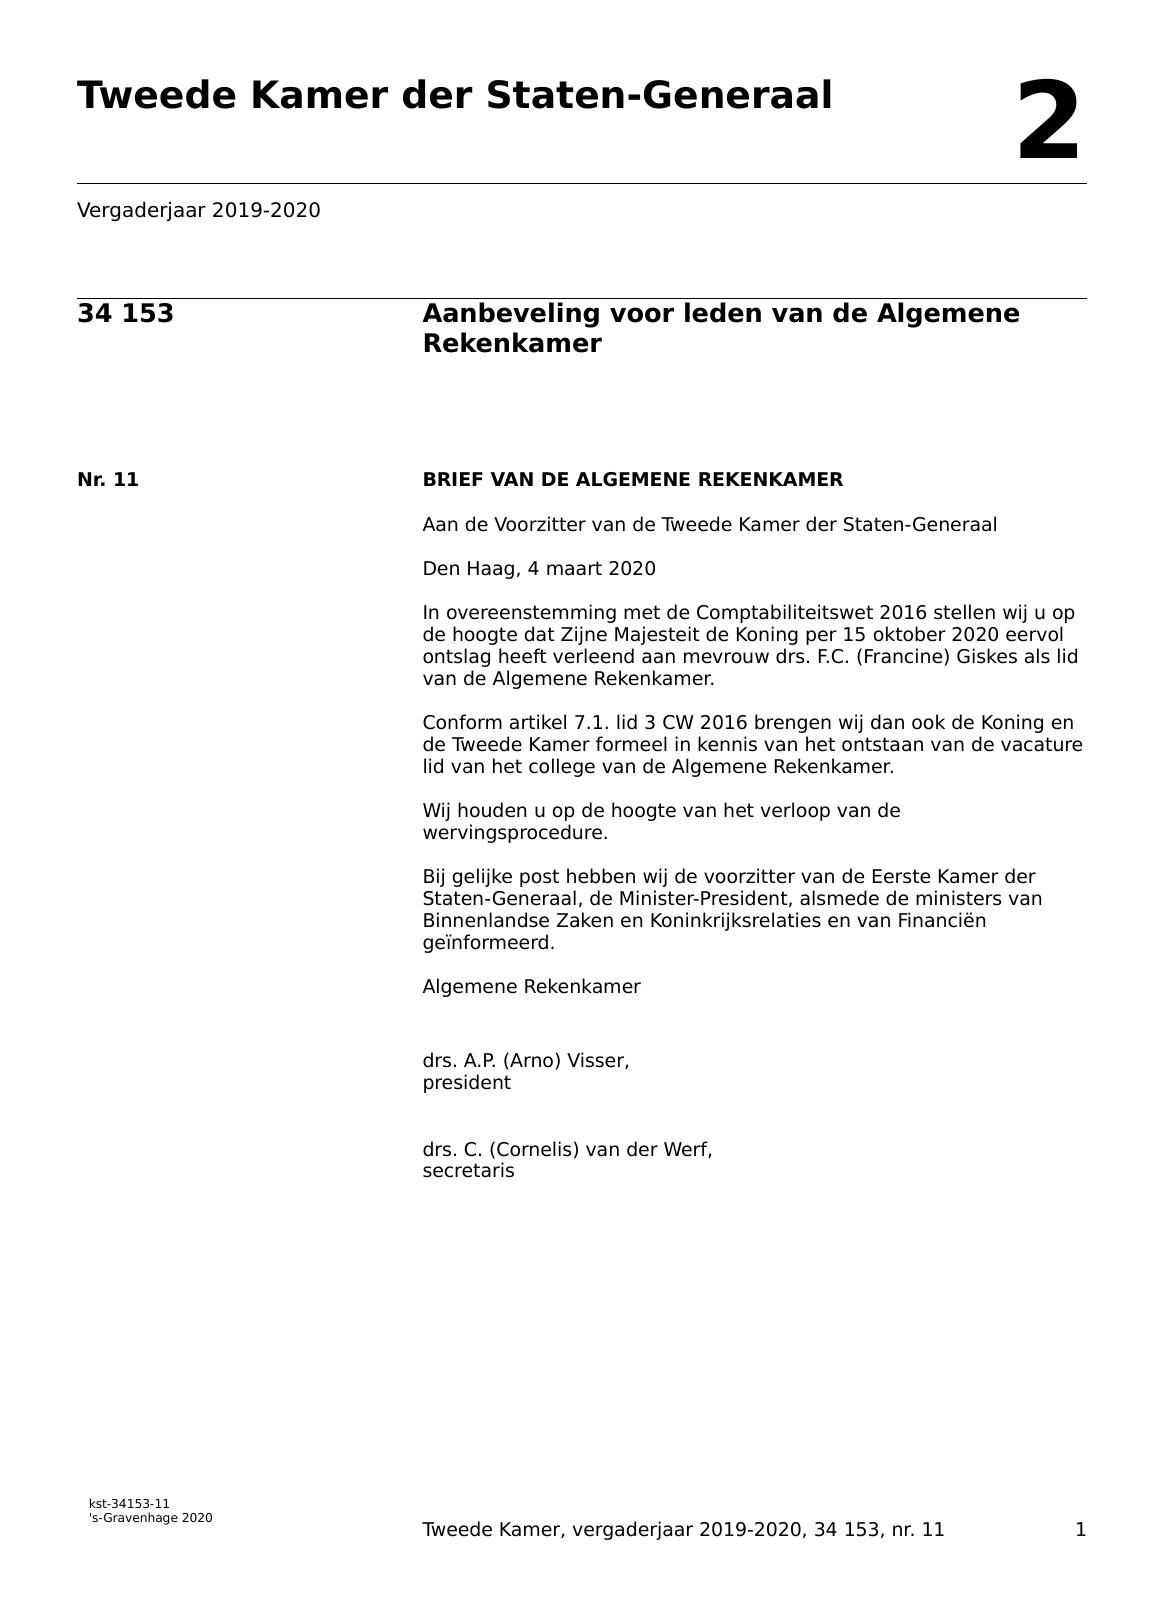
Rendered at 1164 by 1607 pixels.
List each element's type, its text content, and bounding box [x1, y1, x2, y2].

text drs. A.P. (Arno) Visser, president [422, 1028, 1087, 1094]
table_cell Vergaderjaar 2019-2020 [77, 184, 1087, 298]
subtitle 34 153 Aanbeveling voor leden van de Algemene Rekenkamer [77, 299, 1087, 358]
text drs. C. (Cornelis) van der Werf, secretaris [422, 1116, 1087, 1182]
text Bij gelijke post hebben wij de voorzitter van de Eerste Kamer der Staten-Generaal, de Minister-President, alsmede de ministers van Binnenlandse Zaken en Koninkrijksrelaties en van Financiën geïnformeerd. [422, 866, 1087, 954]
table_header Tweede Kamer der Staten-Generaal [77, 59, 886, 183]
text kst-34153-11 [88, 1497, 323, 1511]
text 's-Gravenhage 2020 [88, 1511, 323, 1525]
text Wij houden u op de hoogte van het verloop van de wervingsprocedure. [422, 800, 1087, 844]
table_header 2 [886, 59, 1087, 183]
text Aan de Voorzitter van de Tweede Kamer der Staten-Generaal [422, 513, 1087, 536]
text In overeenstemming met de Comptabiliteitswet 2016 stellen wij u op de hoogte dat Zijne Majesteit de Koning per 15 oktober 2020 eervol ontslag heeft verleend aan mevrouw drs. F.C. (Francine) Giskes als lid van de Algemene Rekenkamer. [422, 602, 1087, 690]
text Algemene Rekenkamer [422, 976, 1087, 998]
subtitle Nr. 11 BRIEF VAN DE ALGEMENE REKENKAMER [77, 469, 1087, 491]
text Den Haag, 4 maart 2020 [422, 558, 1087, 580]
text Conform artikel 7.1. lid 3 CW 2016 brengen wij dan ook de Koning en de Tweede Kamer formeel in kennis van het ontstaan van de vacature lid van het college van de Algemene Rekenkamer. [422, 712, 1087, 778]
